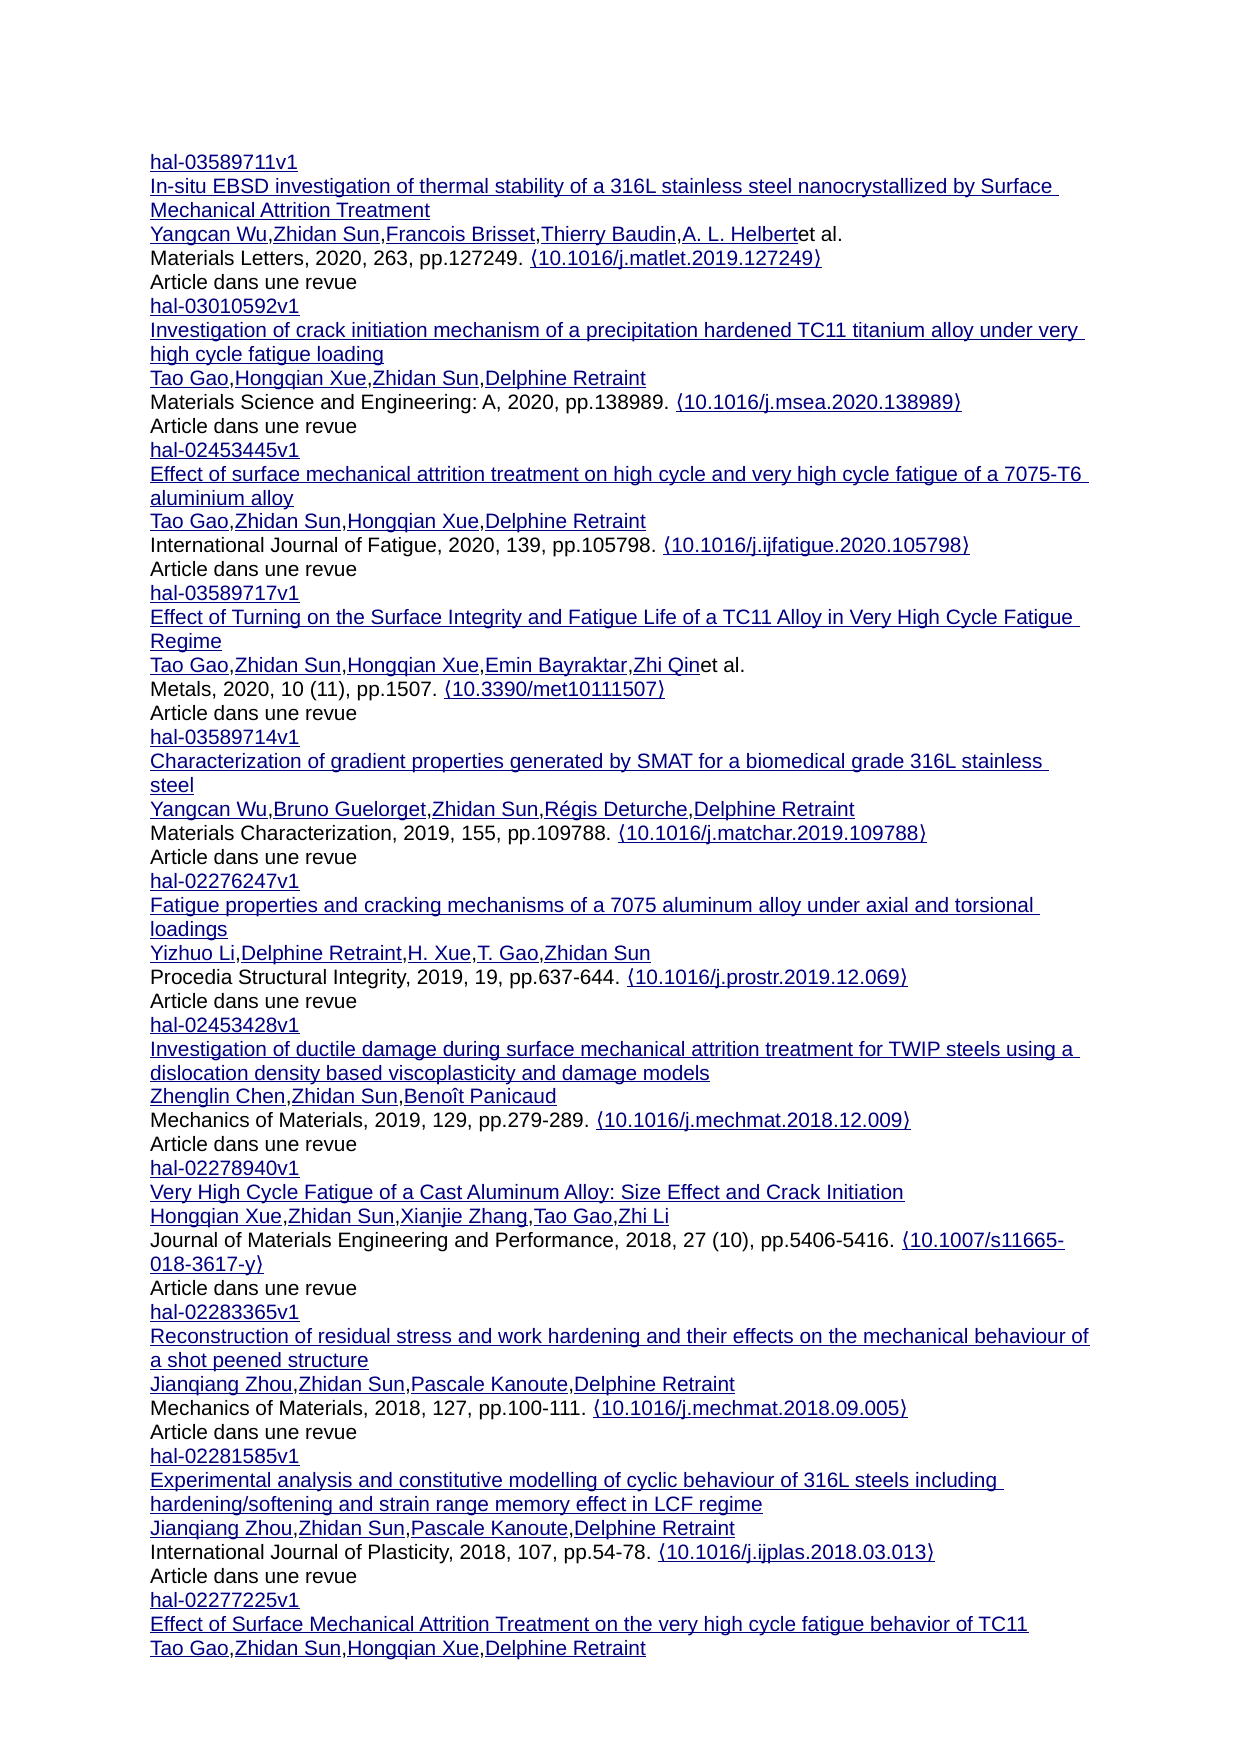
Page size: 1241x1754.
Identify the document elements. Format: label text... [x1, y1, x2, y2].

table_cell Reconstruction of residual stress and work hardening and their effects on the mechanical behaviour of [150, 1324, 1090, 1345]
table_cell hal-03589711v1 [150, 150, 1090, 174]
table_cell Characterization of gradient properties generated by SMAT for a biomedical grade 316L stainless steel Yangcan Wu,Bruno Guelorget,Zhidan Sun,Régis Deturche,Delphine Retraint Materials Characterization, 2019, 155, pp.109788. ⟨10.1016/j.matchar.2019.109788⟩ Article dans une revue hal-02276247v1 [150, 749, 1090, 893]
table_cell Very High Cycle Fatigue of a Cast Aluminum Alloy: Size Effect and Crack Initiation Hongqian Xue,Zhidan Sun,Xianjie Zhang,Tao Gao,Zhi Li Journal of Materials Engineering and Performance, 2018, 27 (10), pp.5406-5416. ⟨10.1007/s11665-018-3617-y⟩ Article dans une revue hal-02283365v1 [150, 1180, 1090, 1324]
table_cell Effect of Surface Mechanical Attrition Treatment on the very high cycle fatigue behavior of TC11 Tao Gao,Zhidan Sun,Hongqian Xue,Delphine Retraint [150, 1611, 1090, 1659]
table_cell Effect of surface mechanical attrition treatment on high cycle and very high cycle fatigue of a 7075-T6 aluminium alloy Tao Gao,Zhidan Sun,Hongqian Xue,Delphine Retraint International Journal of Fatigue, 2020, 139, pp.105798. ⟨10.1016/j.ijfatigue.2020.105798⟩ Article dans une revue hal-03589717v1 [150, 461, 1090, 605]
table_cell Fatigue properties and cracking mechanisms of a 7075 aluminum alloy under axial and torsional loadings Yizhuo Li,Delphine Retraint,H. Xue,T. Gao,Zhidan Sun Procedia Structural Integrity, 2019, 19, pp.637-644. ⟨10.1016/j.prostr.2019.12.069⟩ Article dans une revue hal-02453428v1 [150, 893, 1090, 1036]
table_cell a shot peened structure Jianqiang Zhou,Zhidan Sun,Pascale Kanoute,Delphine Retraint Mechanics of Materials, 2018, 127, pp.100-111. ⟨10.1016/j.mechmat.2018.09.005⟩ Article dans une revue hal-02281585v1 [150, 1346, 1090, 1468]
table_cell Effect of Turning on the Surface Integrity and Fatigue Life of a TC11 Alloy in Very High Cycle Fatigue Regime Tao Gao,Zhidan Sun,Hongqian Xue,Emin Bayraktar,Zhi Qinet al. Metals, 2020, 10 (11), pp.1507. ⟨10.3390/met10111507⟩ Article dans une revue hal-03589714v1 [150, 605, 1090, 749]
table_cell Investigation of ductile damage during surface mechanical attrition treatment for TWIP steels using a dislocation density based viscoplasticity and damage models Zhenglin Chen,Zhidan Sun,Benoît Panicaud Mechanics of Materials, 2019, 129, pp.279-289. ⟨10.1016/j.mechmat.2018.12.009⟩ Article dans une revue hal-02278940v1 [150, 1036, 1090, 1180]
table_cell In-situ EBSD investigation of thermal stability of a 316L stainless steel nanocrystallized by Surface Mechanical Attrition Treatment Yangcan Wu,Zhidan Sun,Francois Brisset,Thierry Baudin,A. L. Helbertet al. Materials Letters, 2020, 263, pp.127249. ⟨10.1016/j.matlet.2019.127249⟩ Article dans une revue hal-03010592v1 [150, 174, 1090, 318]
table_cell Experimental analysis and constitutive modelling of cyclic behaviour of 316L steels including hardening/softening and strain range memory effect in LCF regime Jianqiang Zhou,Zhidan Sun,Pascale Kanoute,Delphine Retraint International Journal of Plasticity, 2018, 107, pp.54-78. ⟨10.1016/j.ijplas.2018.03.013⟩ Article dans une revue hal-02277225v1 [150, 1468, 1090, 1611]
table_cell Investigation of crack initiation mechanism of a precipitation hardened TC11 titanium alloy under very high cycle fatigue loading Tao Gao,Hongqian Xue,Zhidan Sun,Delphine Retraint Materials Science and Engineering: A, 2020, pp.138989. ⟨10.1016/j.msea.2020.138989⟩ Article dans une revue hal-02453445v1 [150, 318, 1090, 461]
